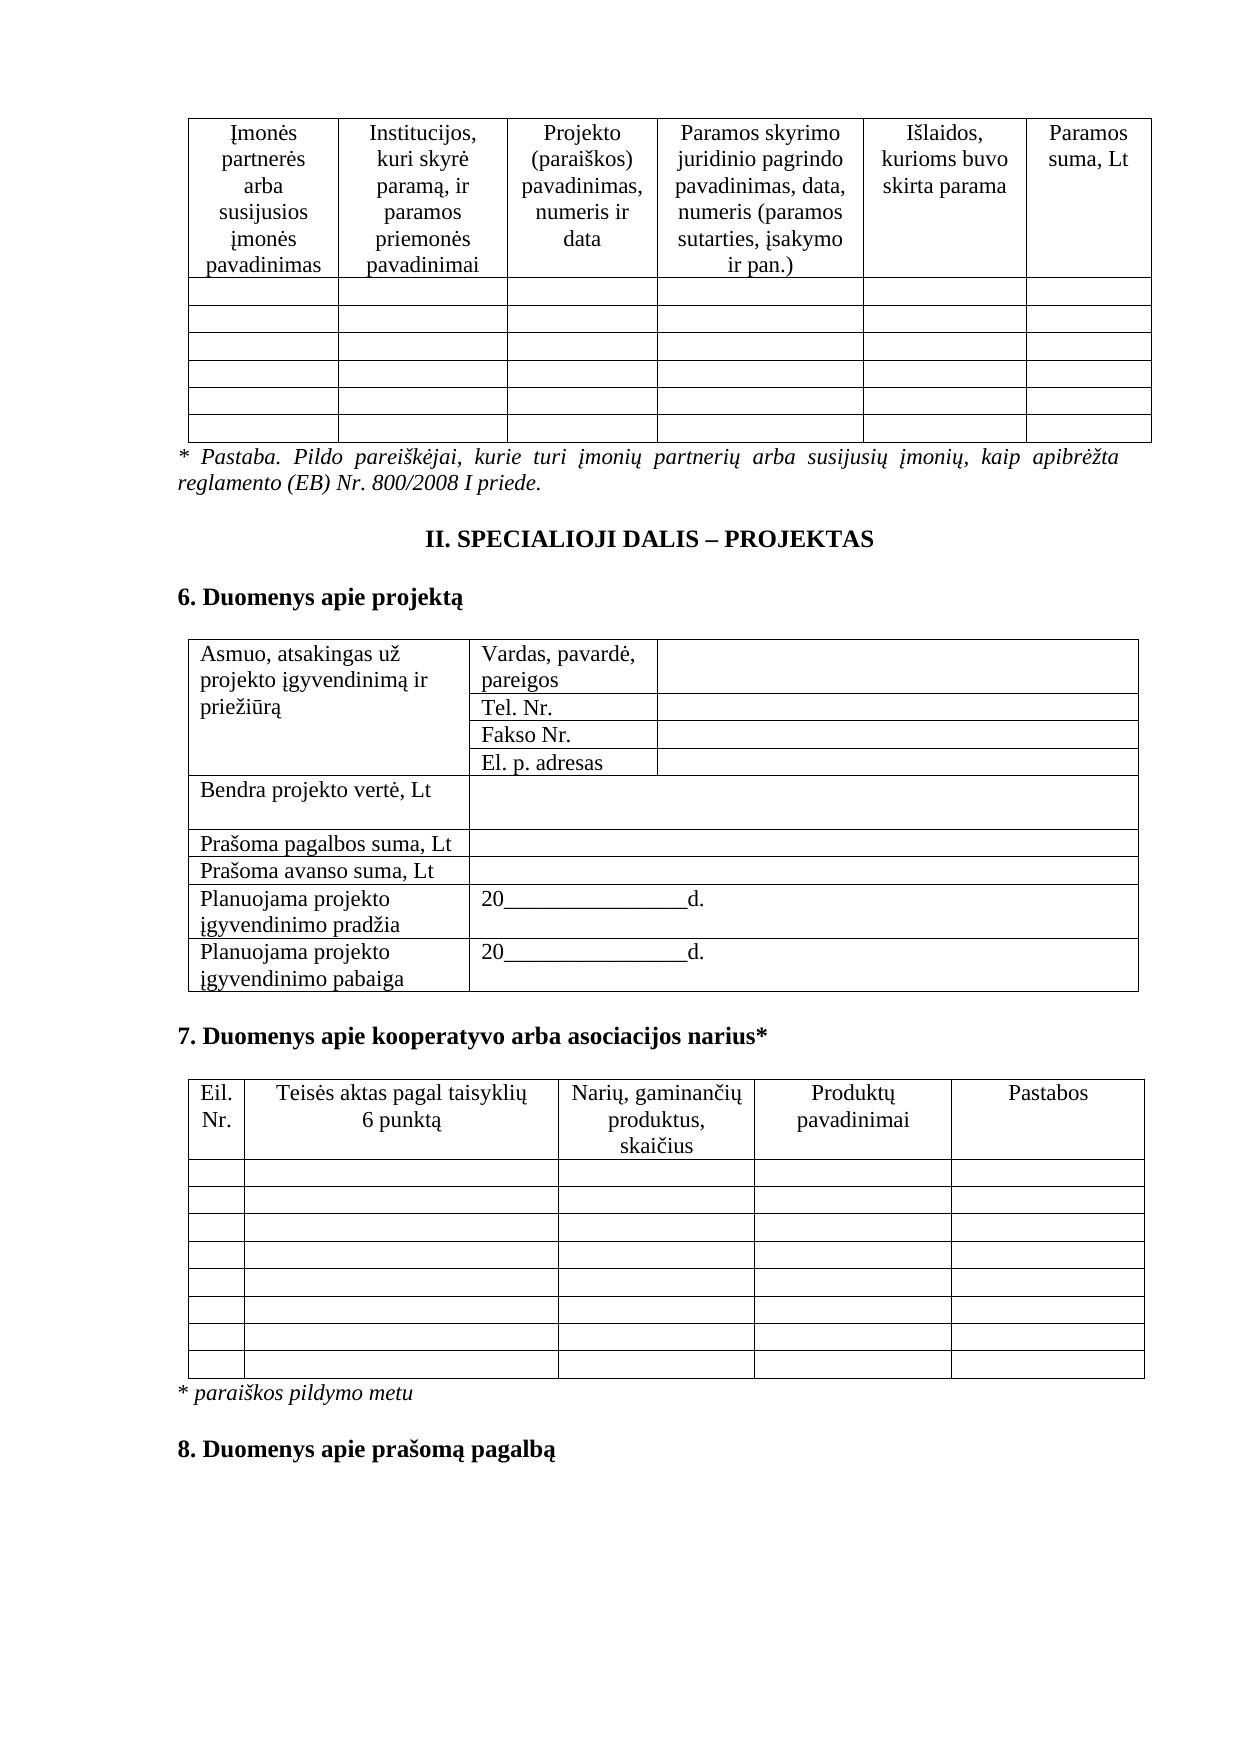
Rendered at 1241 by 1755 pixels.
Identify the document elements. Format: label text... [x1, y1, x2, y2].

table_cell [755, 1187, 951, 1213]
table_cell [755, 1269, 951, 1296]
table_cell [952, 1297, 1144, 1323]
table_cell [470, 857, 1138, 884]
table_cell [189, 1297, 244, 1323]
table_cell Fakso Nr. [470, 721, 657, 748]
text 6. Duomenys apie projektą [177, 582, 1122, 610]
table_cell [339, 306, 507, 332]
table_cell [755, 1242, 951, 1268]
table_cell [658, 361, 863, 387]
table_header Įmonės partnerės arba susijusios įmonės pavadinimas [189, 119, 338, 277]
table_header Narių, gaminančių produktus, skaičius [559, 1080, 754, 1158]
table_cell [1027, 333, 1151, 359]
table_cell [658, 415, 863, 442]
table_cell [508, 278, 657, 305]
table_cell [189, 1160, 244, 1186]
table_cell 20________________d. [470, 939, 1138, 991]
table_cell [952, 1160, 1144, 1186]
table_cell [189, 1324, 244, 1350]
text * paraiškos pildymo metu [177, 1379, 1122, 1405]
table_cell [658, 721, 1138, 748]
table_cell [864, 361, 1026, 387]
table_cell [658, 278, 863, 305]
table_cell Planuojama projekto įgyvendinimo pabaiga [189, 939, 469, 991]
table_cell [559, 1187, 754, 1213]
table_cell [755, 1297, 951, 1323]
table_header Institucijos, kuri skyrė paramą, ir paramos priemonės pavadinimai [339, 119, 507, 277]
table_cell [952, 1214, 1144, 1241]
table_cell Prašoma pagalbos suma, Lt [189, 830, 469, 856]
table_header Produktų pavadinimai [755, 1080, 951, 1158]
table_cell [658, 694, 1138, 720]
table_cell [658, 388, 863, 414]
table_cell [559, 1160, 754, 1186]
table_cell [658, 333, 863, 359]
table_cell [339, 388, 507, 414]
table_cell [1027, 278, 1151, 305]
table_cell 20________________d. [470, 885, 1138, 937]
table_cell [508, 361, 657, 387]
table_cell [864, 306, 1026, 332]
table_cell [189, 306, 338, 332]
table_header Išlaidos, kurioms buvo skirta parama [864, 119, 1026, 277]
table_cell Prašoma avanso suma, Lt [189, 857, 469, 884]
table_cell [559, 1351, 754, 1378]
table_cell [245, 1214, 558, 1241]
table_cell [1027, 361, 1151, 387]
table_cell [339, 333, 507, 359]
table_cell [952, 1269, 1144, 1296]
table_cell [470, 776, 1138, 829]
table_cell [952, 1351, 1144, 1378]
table_cell Bendra projekto vertė, Lt [189, 776, 469, 829]
table_cell Planuojama projekto įgyvendinimo pradžia [189, 885, 469, 937]
table_header Teisės aktas pagal taisyklių 6 punktą [245, 1080, 558, 1158]
table_cell [1027, 388, 1151, 414]
table_cell [339, 278, 507, 305]
table_cell [189, 1269, 244, 1296]
table_cell [864, 415, 1026, 442]
table_cell [755, 1351, 951, 1378]
table_cell [559, 1324, 754, 1350]
text 8. Duomenys apie prašomą pagalbą [177, 1434, 1122, 1463]
table_cell [952, 1187, 1144, 1213]
table_cell [755, 1160, 951, 1186]
table_header Vardas, pavardė, pareigos [470, 640, 657, 693]
table_cell [470, 830, 1138, 856]
table_header Paramos suma, Lt [1027, 119, 1151, 277]
table_header Eil. Nr. [189, 1080, 244, 1158]
text II. SPECIALIOJI DALIS – PROJEKTAS [177, 524, 1122, 553]
table_cell [755, 1214, 951, 1241]
text 7. Duomenys apie kooperatyvo arba asociacijos narius* [177, 1021, 1122, 1050]
table_cell [864, 333, 1026, 359]
table_cell [508, 306, 657, 332]
table_cell [559, 1269, 754, 1296]
table_cell [508, 388, 657, 414]
table_cell [189, 388, 338, 414]
table_cell [245, 1242, 558, 1268]
table_cell [189, 1351, 244, 1378]
table_cell [1027, 415, 1151, 442]
table_cell [1027, 306, 1151, 332]
table_cell Tel. Nr. [470, 694, 657, 720]
table_cell [658, 306, 863, 332]
table_header Asmuo, atsakingas už projekto įgyvendinimą ir priežiūrą [189, 640, 469, 775]
table_cell [245, 1324, 558, 1350]
table_cell El. p. adresas [470, 749, 657, 775]
text * Pastaba. Pildo pareiškėjai, kurie turi įmonių partnerių arba susijusių įmonių, kaip apibrėžta reglamento (EB) Nr. 800/2008 I priede. [177, 443, 1122, 495]
table_cell [339, 361, 507, 387]
table_cell [559, 1242, 754, 1268]
table_cell [189, 333, 338, 359]
table_cell [508, 415, 657, 442]
table_header Projekto (paraiškos) pavadinimas, numeris ir data [508, 119, 657, 277]
table_cell [189, 1242, 244, 1268]
table_cell [559, 1297, 754, 1323]
table_cell [189, 1187, 244, 1213]
table_cell [245, 1160, 558, 1186]
table_cell [559, 1214, 754, 1241]
table_cell [189, 1214, 244, 1241]
table_header Paramos skyrimo juridinio pagrindo pavadinimas, data, numeris (paramos sutarties, įsakymo ir pan.) [658, 119, 863, 277]
table_cell [864, 278, 1026, 305]
table_cell [339, 415, 507, 442]
table_cell [952, 1324, 1144, 1350]
table_cell [755, 1324, 951, 1350]
table_cell [189, 415, 338, 442]
table_cell [189, 278, 338, 305]
table_cell [864, 388, 1026, 414]
table_cell [245, 1297, 558, 1323]
table_cell [508, 333, 657, 359]
table_cell [245, 1187, 558, 1213]
table_header Pastabos [952, 1080, 1144, 1158]
table_cell [245, 1351, 558, 1378]
table_cell [658, 749, 1138, 775]
table_header [658, 640, 1138, 693]
table_cell [245, 1269, 558, 1296]
table_cell [952, 1242, 1144, 1268]
table_cell [189, 361, 338, 387]
